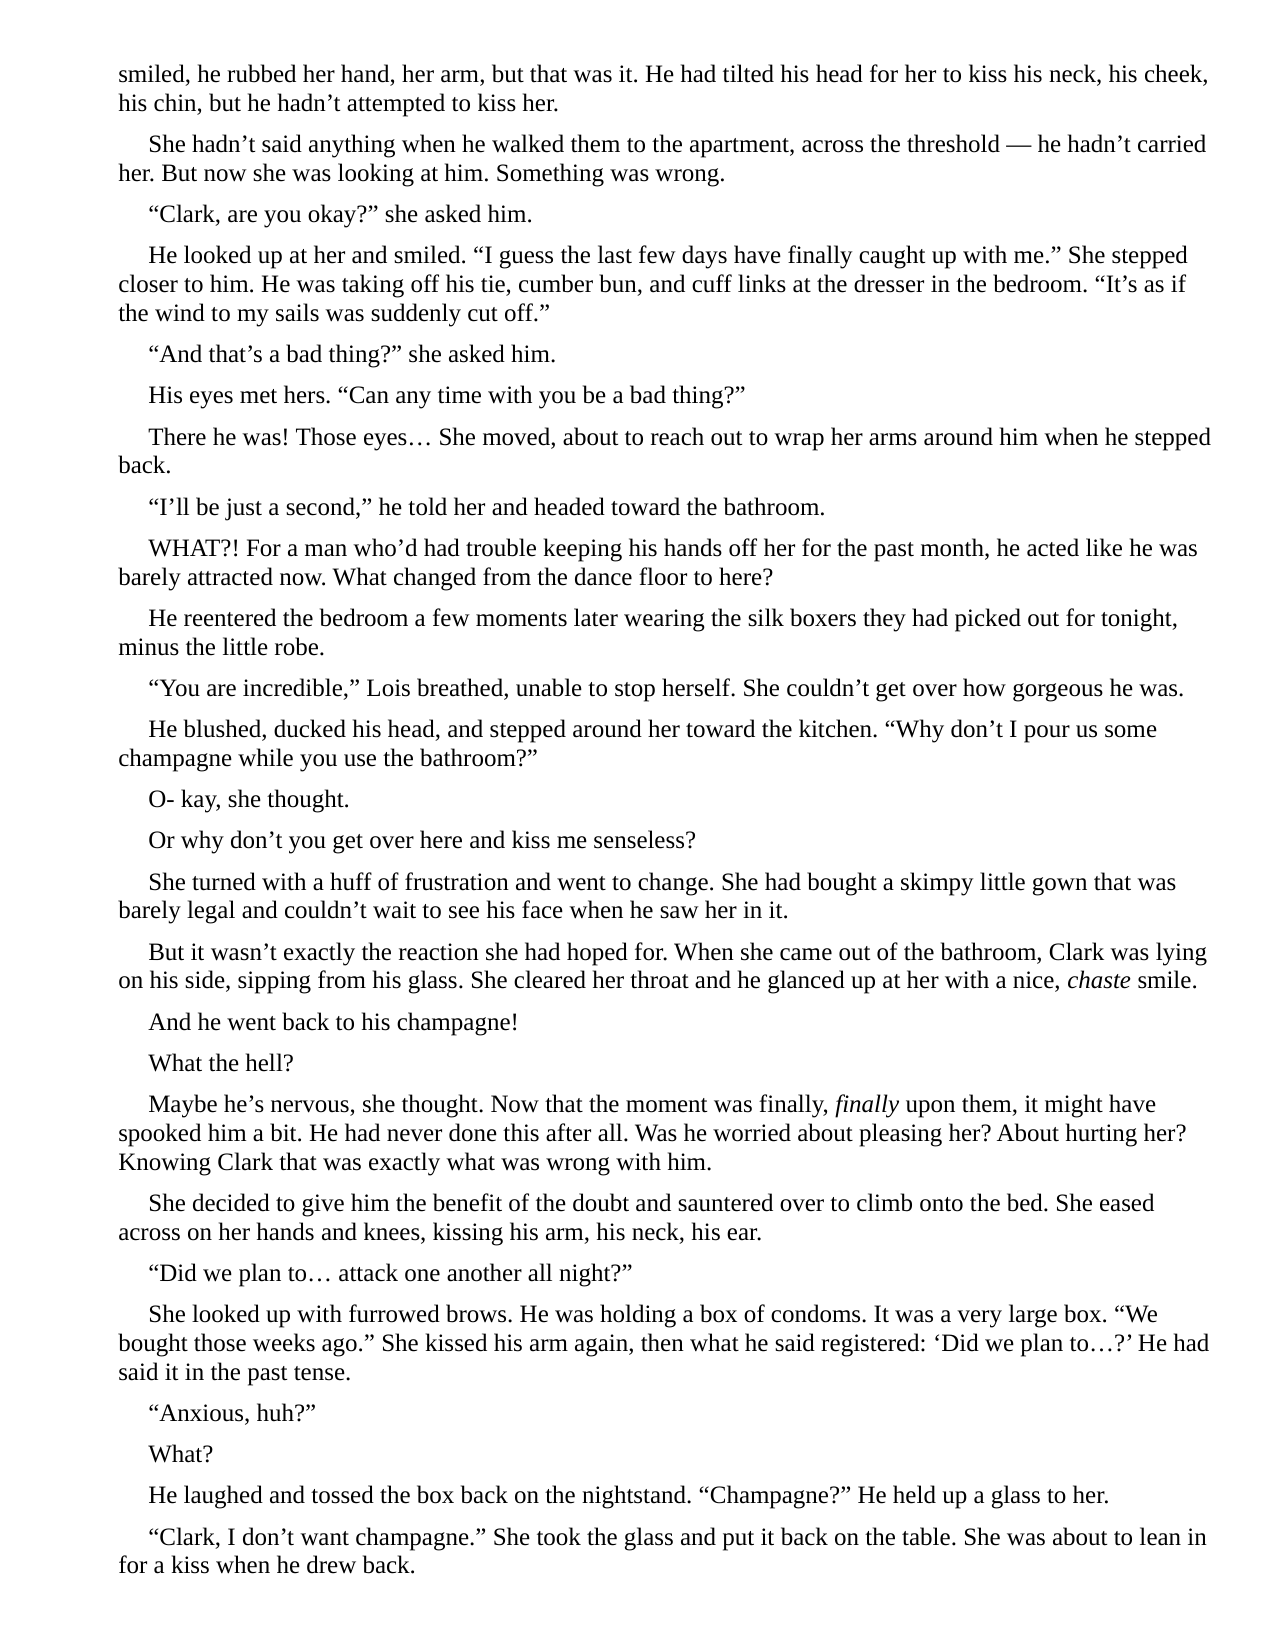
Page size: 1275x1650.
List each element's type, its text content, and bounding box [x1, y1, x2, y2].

text But it wasn’t exactly the reaction she had hoped for. When she came out of the bathroom, Clark was lying on his side, sipping from his glass. She cleared her throat and he glanced up at her with a nice, chaste smile. [118, 937, 1216, 994]
text smiled, he rubbed her hand, her arm, but that was it. He had tilted his head for her to kiss his neck, his cheek, his chin, but he hadn’t attempted to kiss her. [118, 59, 1216, 117]
text And he went back to his champagne! [118, 1007, 1216, 1035]
text O- kay, she thought. [118, 784, 1216, 813]
text She turned with a huff of frustration and went to change. She had bought a skimpy little gown that was barely legal and couldn’t wait to see his face when he saw her in it. [118, 867, 1216, 924]
text “Clark, are you okay?” she asked him. [118, 199, 1216, 228]
text “Did we plan to… attack one another all night?” [118, 1258, 1216, 1287]
text He looked up at her and smiled. “I guess the last few days have finally caught up with me.” She stepped closer to him. He was taking off his tie, cumber bun, and cuff links at the dresser in the bedroom. “It’s as if the wind to my sails was suddenly cut off.” [118, 240, 1216, 327]
text There he was! Those eyes… She moved, about to reach out to wrap her arms around him when he stepped back. [118, 422, 1216, 479]
text She looked up with furrowed brows. He was holding a box of condoms. It was a very large box. “We bought those weeks ago.” She kissed his arm again, then what he said registered: ‘Did we plan to…?’ He had said it in the past tense. [118, 1299, 1216, 1385]
text He reentered the bedroom a few moments later wearing the silk boxers they had picked out for tonight, minus the little robe. [118, 603, 1216, 660]
text “I’ll be just a second,” he told her and headed toward the bathroom. [118, 492, 1216, 520]
text Or why don’t you get over here and kiss me senseless? [118, 825, 1216, 854]
text He blushed, ducked his head, and stepped around her toward the kitchen. “Why don’t I pour us some champagne while you use the bathroom?” [118, 714, 1216, 772]
text “And that’s a bad thing?” she asked him. [118, 339, 1216, 368]
text “Anxious, huh?” [118, 1398, 1216, 1427]
text What the hell? [118, 1048, 1216, 1077]
text What? [118, 1439, 1216, 1468]
text WHAT?! For a man who’d had trouble keeping his hands off her for the past month, he acted like he was barely attracted now. What changed from the dance floor to here? [118, 533, 1216, 590]
text He laughed and tossed the box back on the nightstand. “Champagne?” He held up a glass to her. [118, 1480, 1216, 1509]
text His eyes met hers. “Can any time with you be a bad thing?” [118, 380, 1216, 409]
text “Clark, I don’t want champagne.” She took the glass and put it back on the table. She was about to lean in for a kiss when he drew back. [118, 1522, 1216, 1579]
text She hadn’t said anything when he walked them to the apartment, across the threshold — he hadn’t carried her. But now she was looking at him. Something was wrong. [118, 129, 1216, 187]
text Maybe he’s nervous, she thought. Now that the moment was finally, finally upon them, it might have spooked him a bit. He had never done this after all. Was he worried about pleasing her? About hurting her? Knowing Clark that was exactly what was wrong with him. [118, 1089, 1216, 1175]
text “You are incredible,” Lois breathed, unable to stop herself. She couldn’t get over how gorgeous he was. [118, 673, 1216, 702]
text She decided to give him the benefit of the doubt and sauntered over to climb onto the bed. She eased across on her hands and knees, kissing his arm, his neck, his ear. [118, 1188, 1216, 1245]
